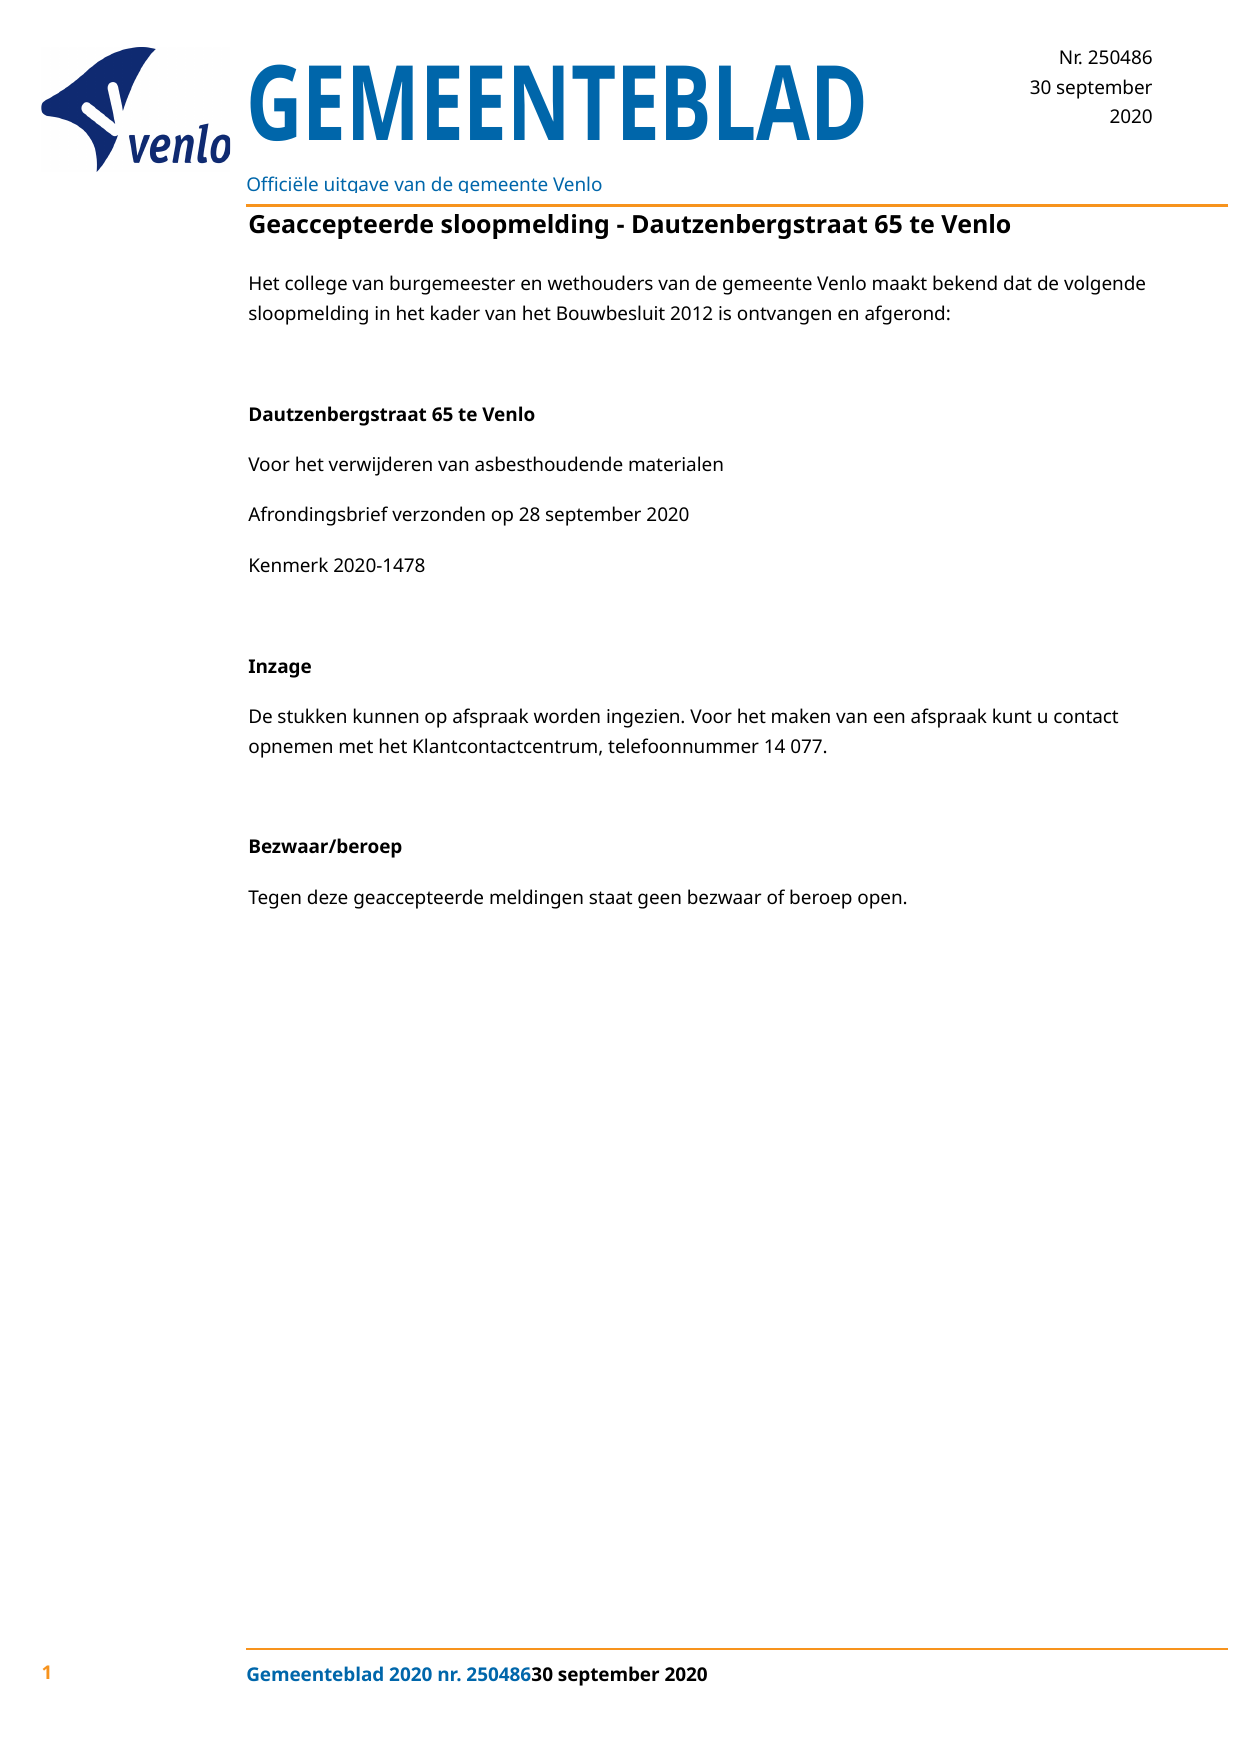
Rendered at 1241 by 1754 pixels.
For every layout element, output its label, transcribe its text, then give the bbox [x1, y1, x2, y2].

text Inzage [248, 653, 1152, 678]
text Dautzenbergstraat 65 te Venlo [248, 401, 1152, 426]
picture [41, 47, 231, 172]
text Geaccepteerde sloopmelding - Dautzenbergstraat 65 te Venlo [248, 207, 1152, 241]
text Het college van burgemeester en wethouders van de gemeente Venlo maakt bekend dat de volgende sloopmelding in het kader van het Bouwbesluit 2012 is ontvangen en afgerond: [248, 270, 1152, 326]
text De stukken kunnen op afspraak worden ingezien. Voor het maken van een afspraak kunt u contact opnemen met het Klantcontactcentrum, telefoonnummer 14 077. [248, 703, 1152, 758]
text Voor het verwijderen van asbesthoudende materialen [248, 451, 1152, 477]
text Afrondingsbrief verzonden op 28 september 2020 [248, 502, 1152, 527]
text Bezwaar/beroep [248, 834, 1152, 859]
text Kenmerk 2020-1478 [248, 552, 1152, 578]
text Tegen deze geaccepteerde meldingen staat geen bezwaar of beroep open. [248, 884, 1152, 910]
